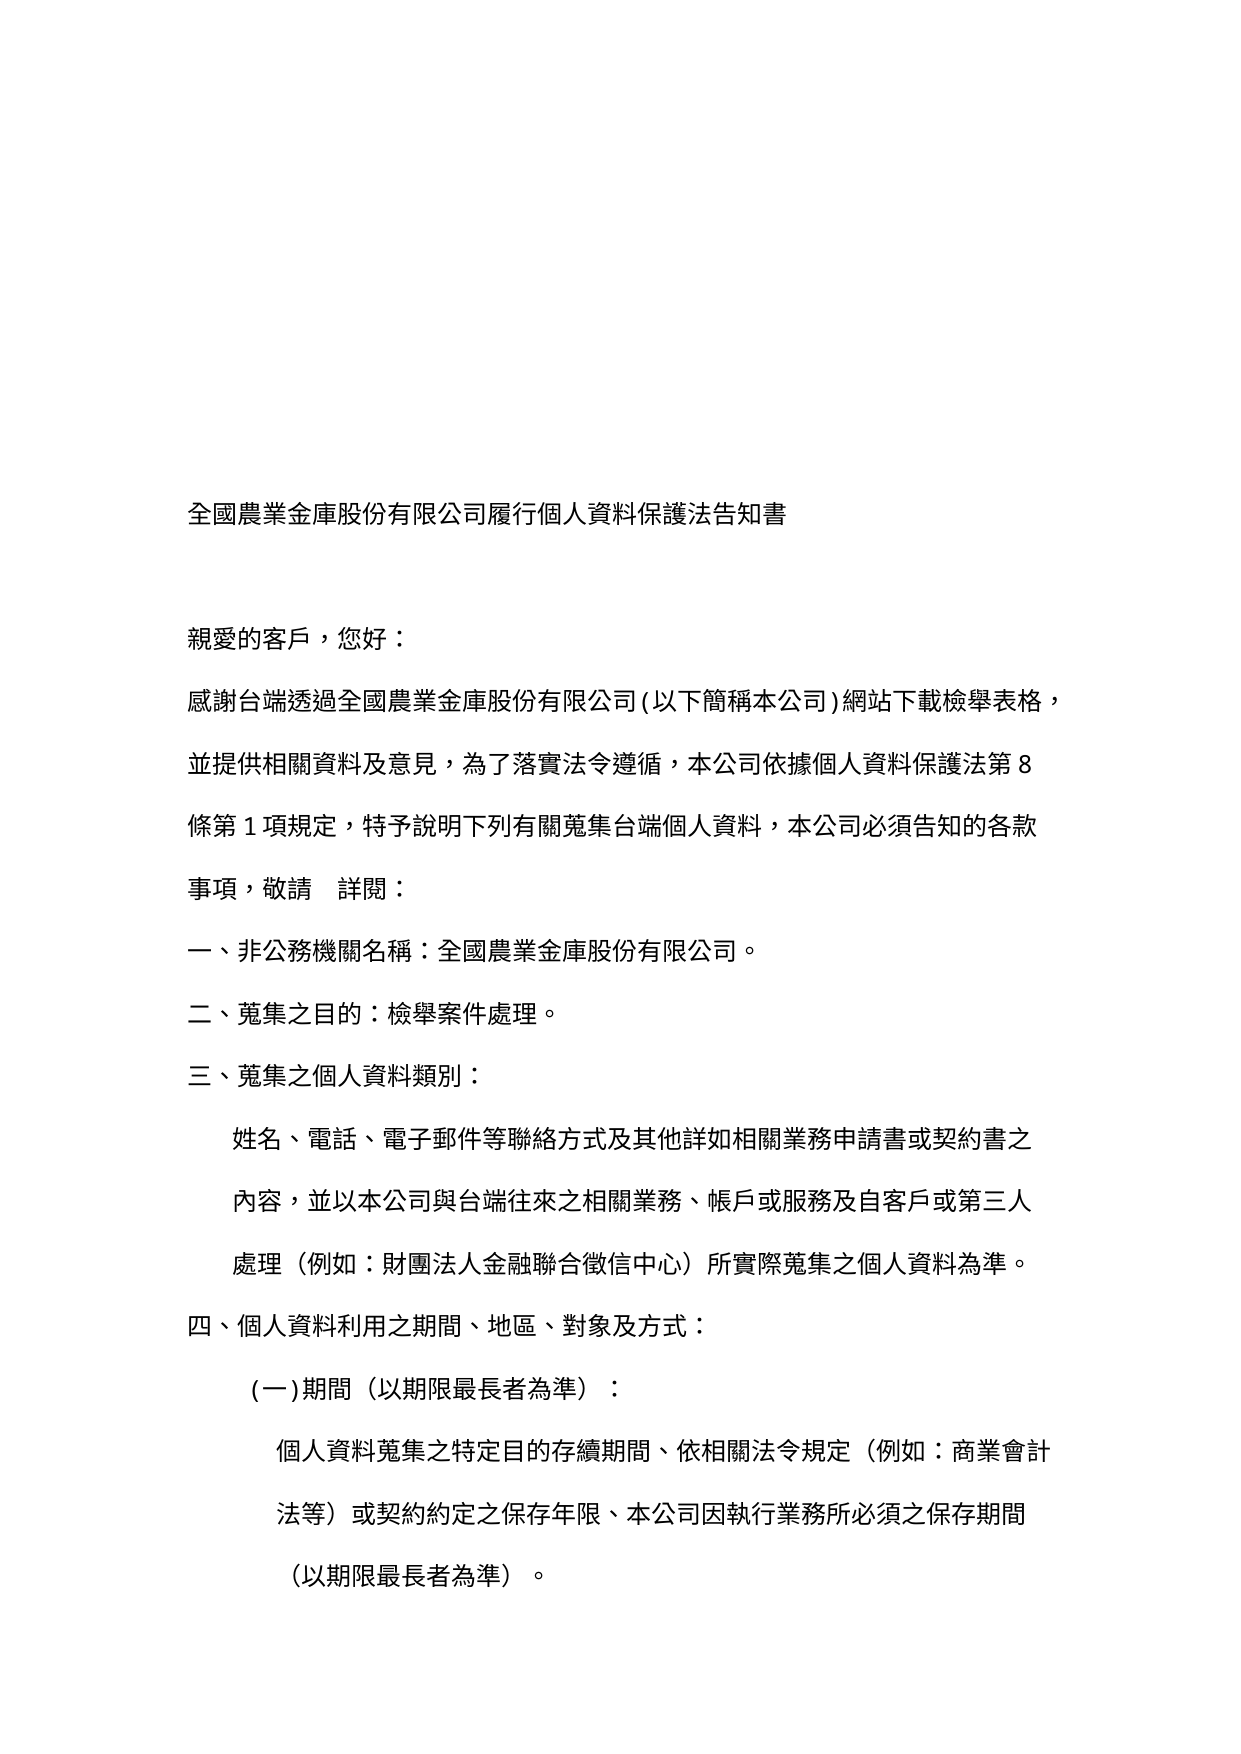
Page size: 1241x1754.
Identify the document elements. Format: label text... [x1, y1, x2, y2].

text 全國農業金庫股份有限公司履行個人資料保護法告知書 [187, 471, 1053, 533]
text 個人資料蒐集之特定目的存續期間、依相關法令規定（例如：商業會計法等）或契約約定之保存年限、本公司因執行業務所必須之保存期間（以期限最長者為準）。 [276, 1408, 1053, 1596]
text 四、個人資料利用之期間、地區、對象及方式： [187, 1283, 1053, 1346]
text (一)期間（以期限最長者為準）： [187, 1346, 1053, 1408]
text 一、非公務機關名稱：全國農業金庫股份有限公司。 [187, 908, 1053, 971]
text 感謝台端透過全國農業金庫股份有限公司(以下簡稱本公司)網站下載檢舉表格，並提供相關資料及意見，為了落實法令遵循，本公司依據個人資料保護法第8條第1項規定，特予說明下列有關蒐集台端個人資料，本公司必須告知的各款事項，敬請 詳閱： [187, 658, 1053, 908]
text 三、蒐集之個人資料類別： [187, 1033, 1053, 1096]
text 二、蒐集之目的：檢舉案件處理。 [187, 971, 1053, 1033]
text 姓名、電話、電子郵件等聯絡方式及其他詳如相關業務申請書或契約書之內容，並以本公司與台端往來之相關業務、帳戶或服務及自客戶或第三人處理（例如：財團法人金融聯合徵信中心）所實際蒐集之個人資料為準。 [232, 1096, 1053, 1283]
text 親愛的客戶，您好： [187, 596, 1053, 658]
